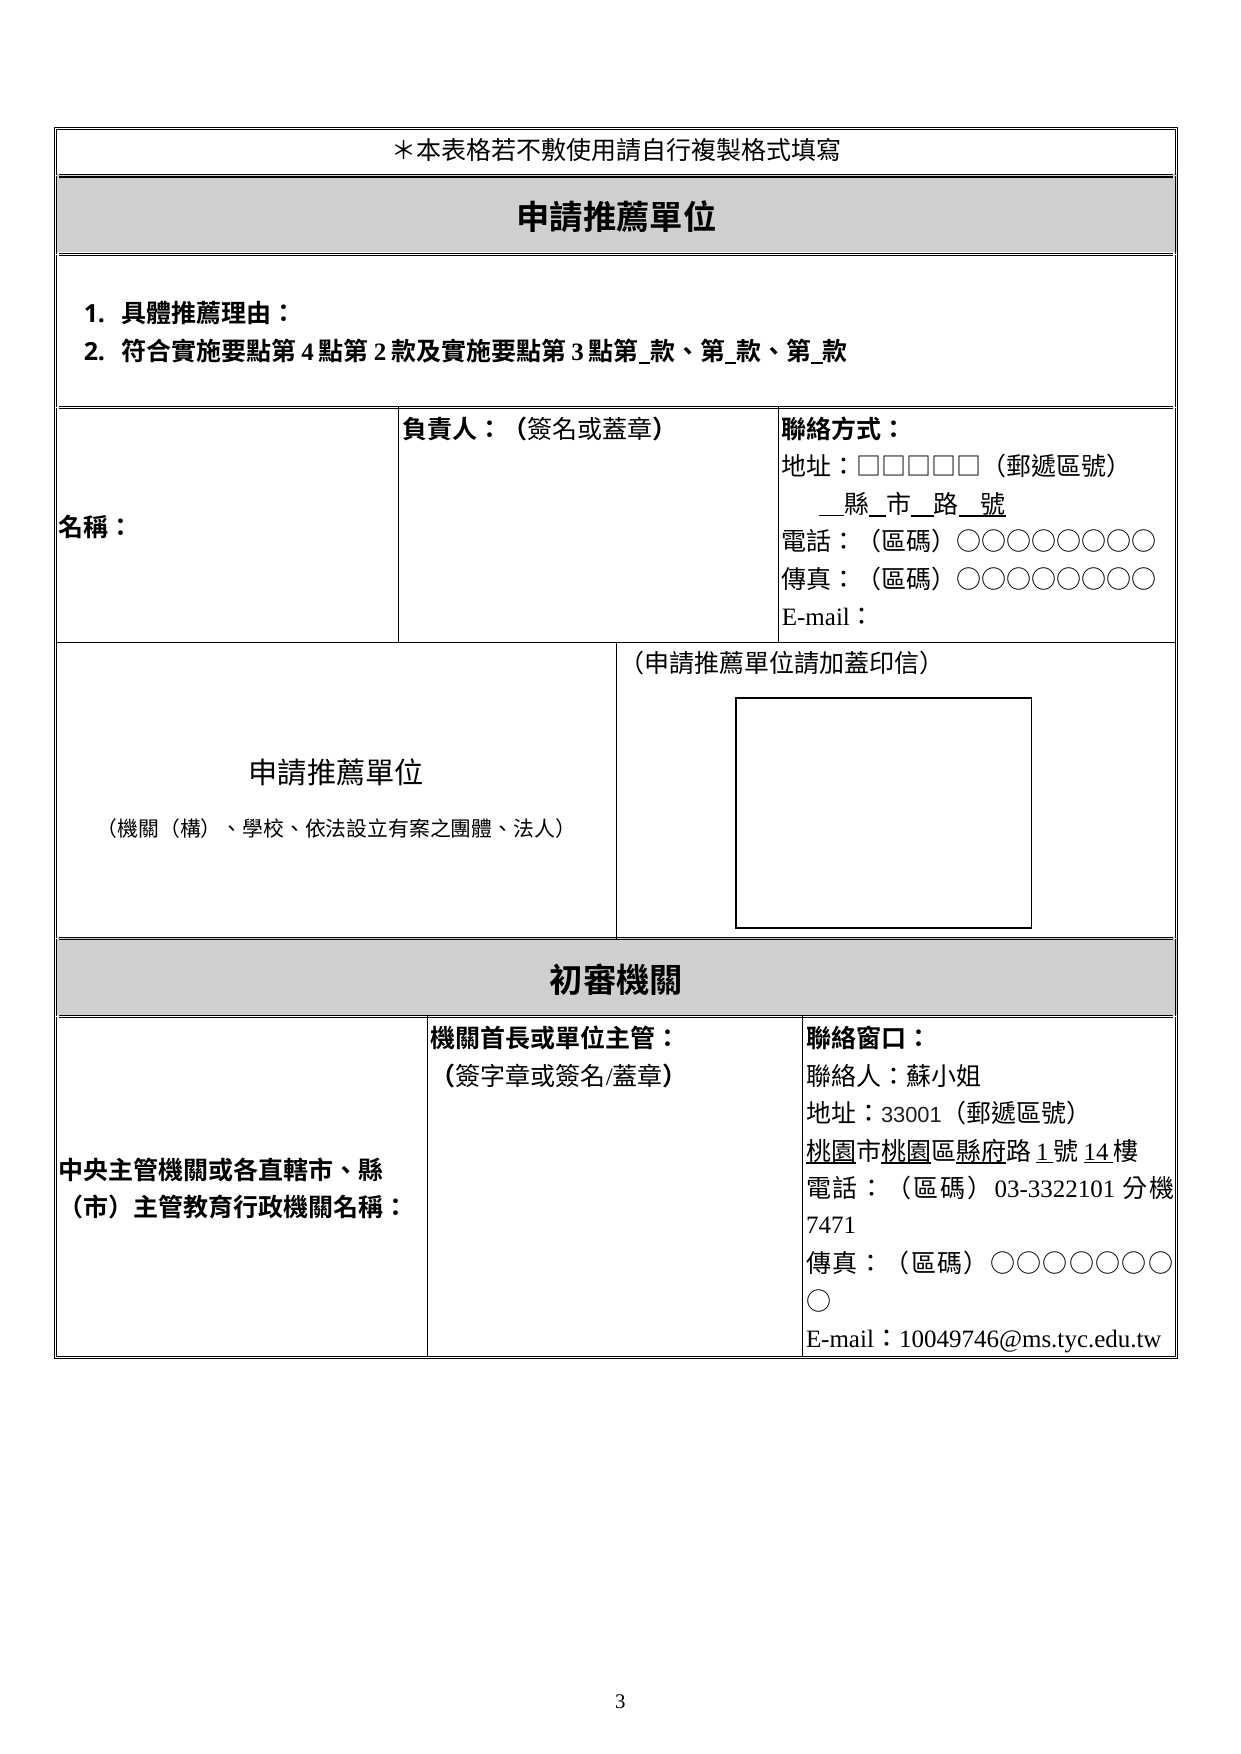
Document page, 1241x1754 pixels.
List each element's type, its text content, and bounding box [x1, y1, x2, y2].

table_cell 具體推薦理由： 符合實施要點第4點第2款及實施要點第3點第 款、第 款、第 款 [57, 253, 1175, 406]
table_cell 申請推薦單位 [56, 174, 1177, 252]
table_cell 機關首長或單位主管： （簽字章或簽名/蓋章） [428, 1018, 802, 1356]
table_cell 名稱： [57, 406, 398, 642]
table_cell 聯絡窗口： 聯絡人：蘇小姐 地址：33001（郵遞區號） 桃園市桃園區縣府路1號14樓 電話：（區碼）03-3322101分機7471 傳真：（區碼）○○○○○○○○ E-mail：10049746@ms.tyc.edu.tw [803, 1015, 1177, 1356]
table_cell 申請推薦單位 （機關（構）、學校、依法設立有案之團體、法人） [57, 643, 616, 937]
table_cell ＊本表格若不敷使用請自行複製格式填寫 [57, 130, 1175, 174]
table_cell 負責人：（簽名或蓋章） [399, 409, 778, 642]
table_cell 中央主管機關或各直轄市、縣（市）主管教育行政機關名稱： [56, 1015, 427, 1356]
table_cell 初審機關 [56, 937, 1177, 1015]
table_cell （申請推薦單位請加蓋印信） [617, 643, 1175, 937]
table_cell 聯絡方式： 地址：□□□□□（郵遞區號） 縣 市 路 號 電話：（區碼）○○○○○○○○ 傳真：（區碼）○○○○○○○○ E-mail： [779, 406, 1175, 642]
